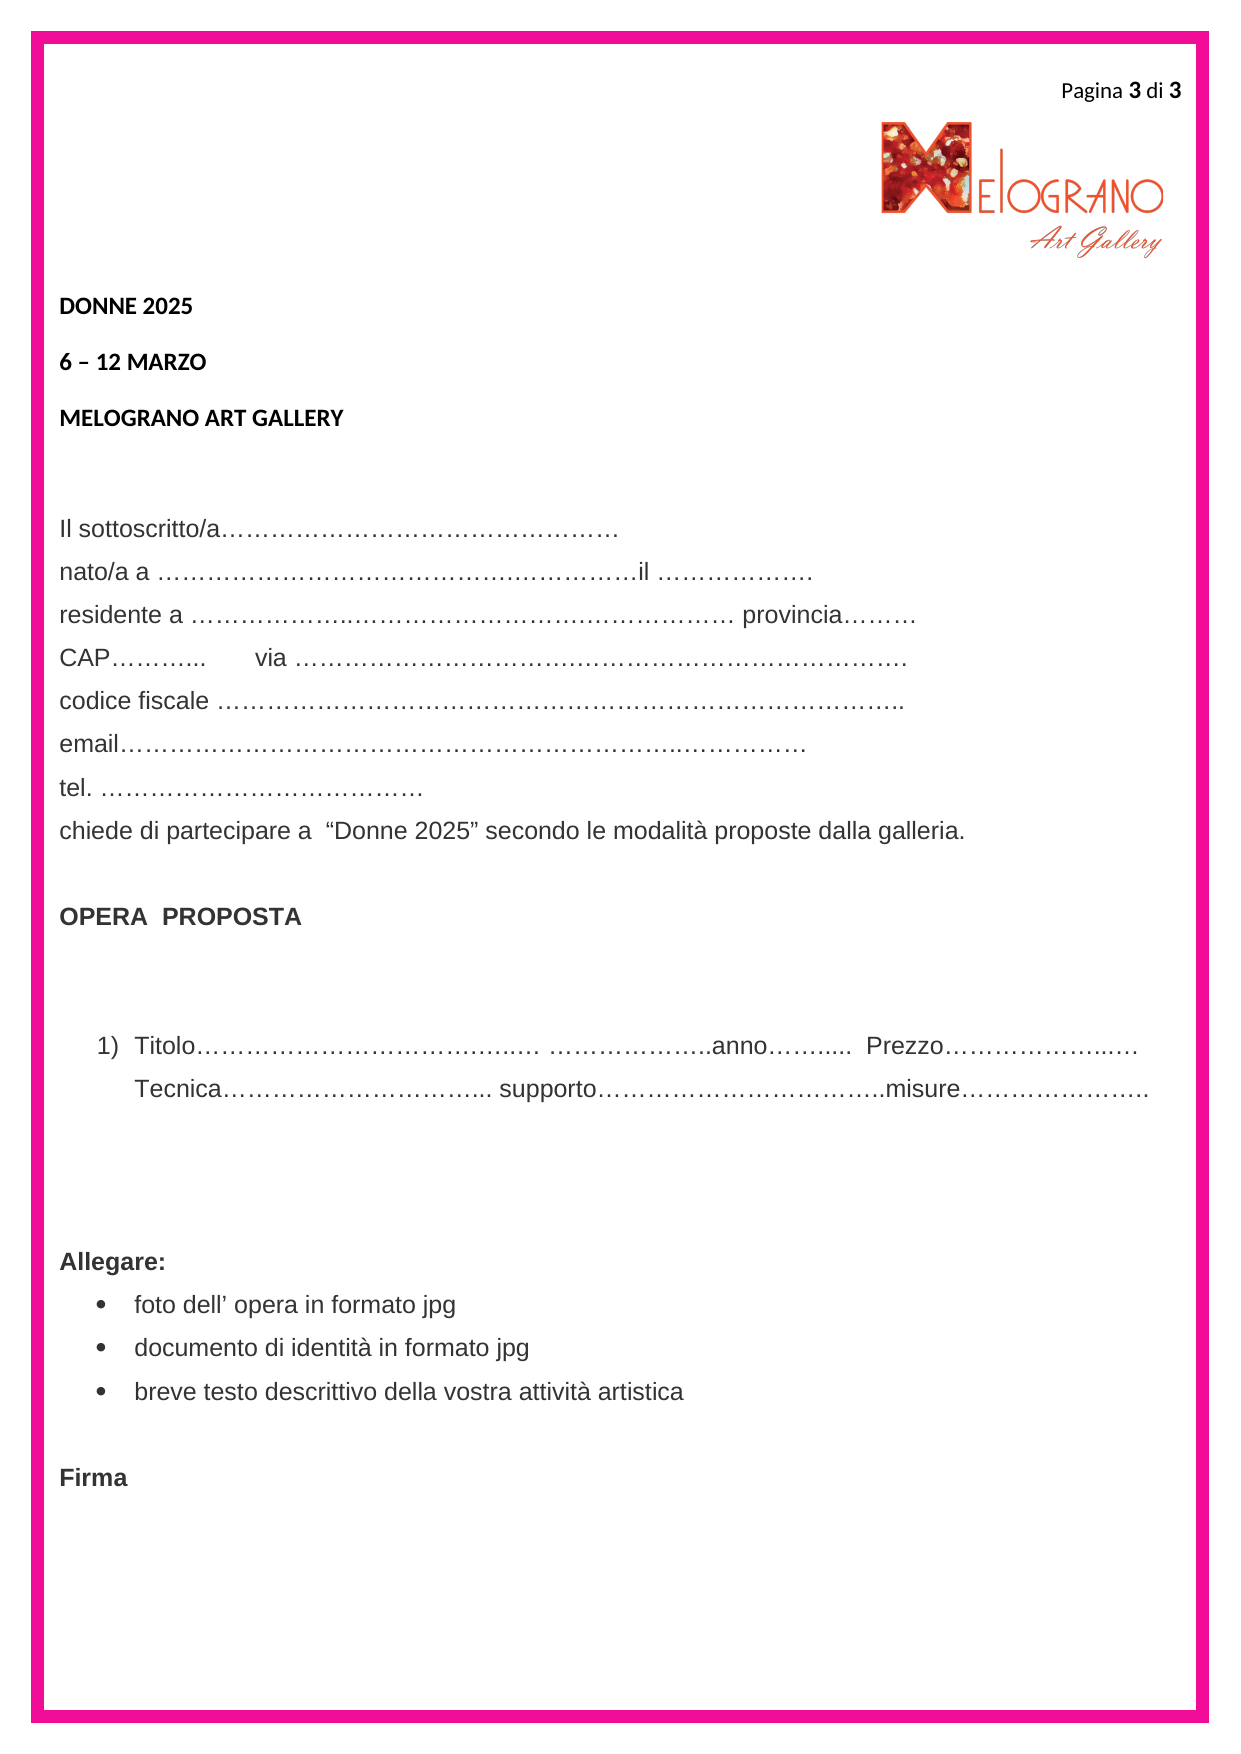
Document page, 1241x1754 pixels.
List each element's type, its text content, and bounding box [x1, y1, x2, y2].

text MELOGRANO ART GALLERY [59, 402, 1181, 433]
text 6 – 12 MARZO [59, 346, 1181, 377]
text email…………………………………………………………..…………… [59, 729, 1181, 758]
list documento di identità in formato jpg [97, 1333, 1181, 1362]
text Firma [59, 1463, 1181, 1492]
text CAP………... via …………………………….…………………………………. codice fiscale ……………………………………………………………………….. [59, 643, 1181, 715]
text chiede di partecipare a “Donne 2025” secondo le modalità proposte dalla galleria. [59, 816, 1152, 844]
list breve testo descrittivo della vostra attività artistica [97, 1376, 1181, 1405]
text nato/a a …………………………………….……………il ………………. [59, 557, 1181, 586]
picture [881, 122, 1164, 262]
list Titolo…………………………….…..… ………………..anno……..... Prezzo………………...… Tecnica…………………………... supporto……………………………..misure………………….. [97, 1031, 1181, 1103]
text Allegare: [59, 1247, 1181, 1276]
text OPERA PROPOSTA [59, 859, 1181, 931]
list foto dell’ opera in formato jpg [97, 1290, 1181, 1319]
text DONNE 2025 [59, 290, 1181, 321]
text tel. ………………………………… [59, 772, 1181, 801]
text residente a ………………..……………………….……………… provincia……… [59, 600, 1181, 629]
text Il sottoscritto/a………………………………………… [59, 514, 1181, 542]
